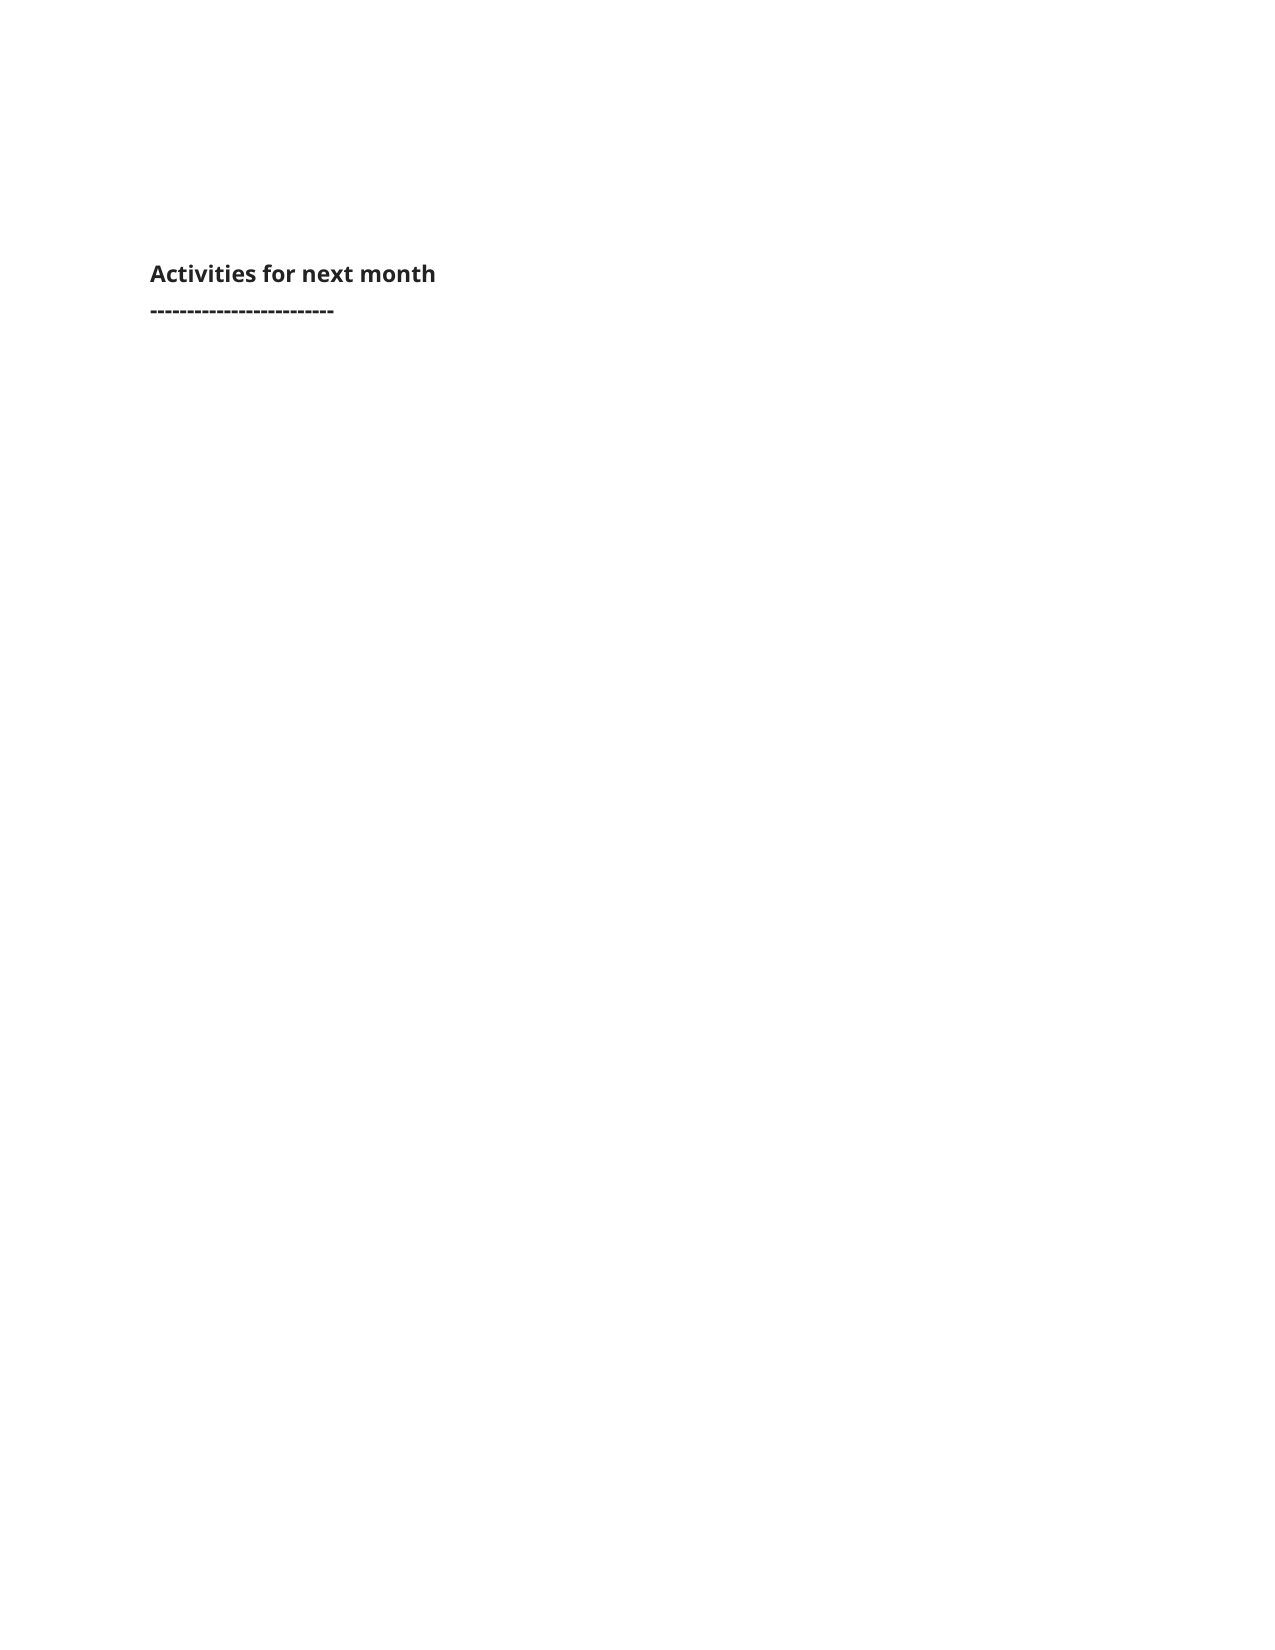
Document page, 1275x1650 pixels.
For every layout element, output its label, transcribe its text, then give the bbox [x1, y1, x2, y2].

text Activities for next month [150, 258, 1125, 289]
text ------------------------- [150, 294, 1125, 325]
